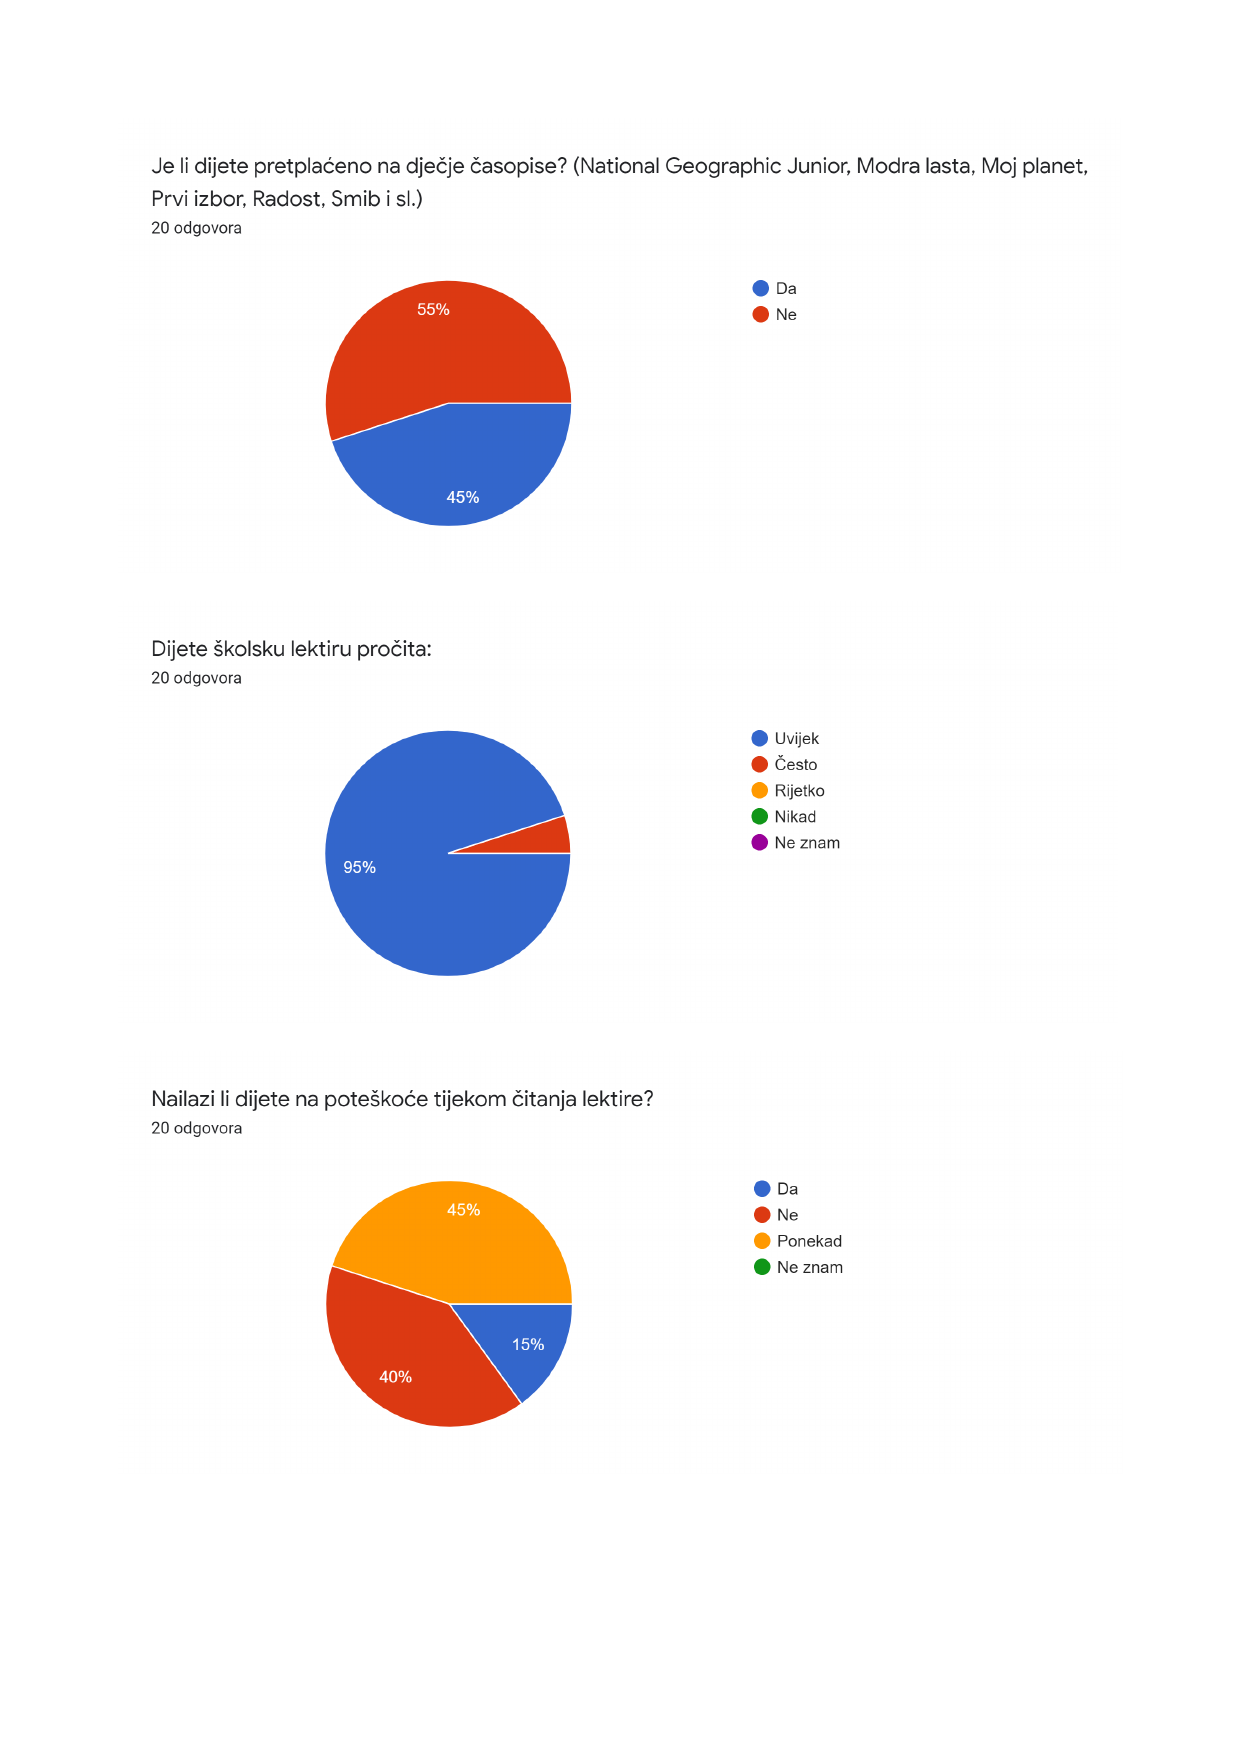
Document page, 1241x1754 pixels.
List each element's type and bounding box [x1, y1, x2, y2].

picture [118, 1051, 1123, 1474]
picture [118, 601, 1119, 1023]
picture [118, 118, 1121, 573]
